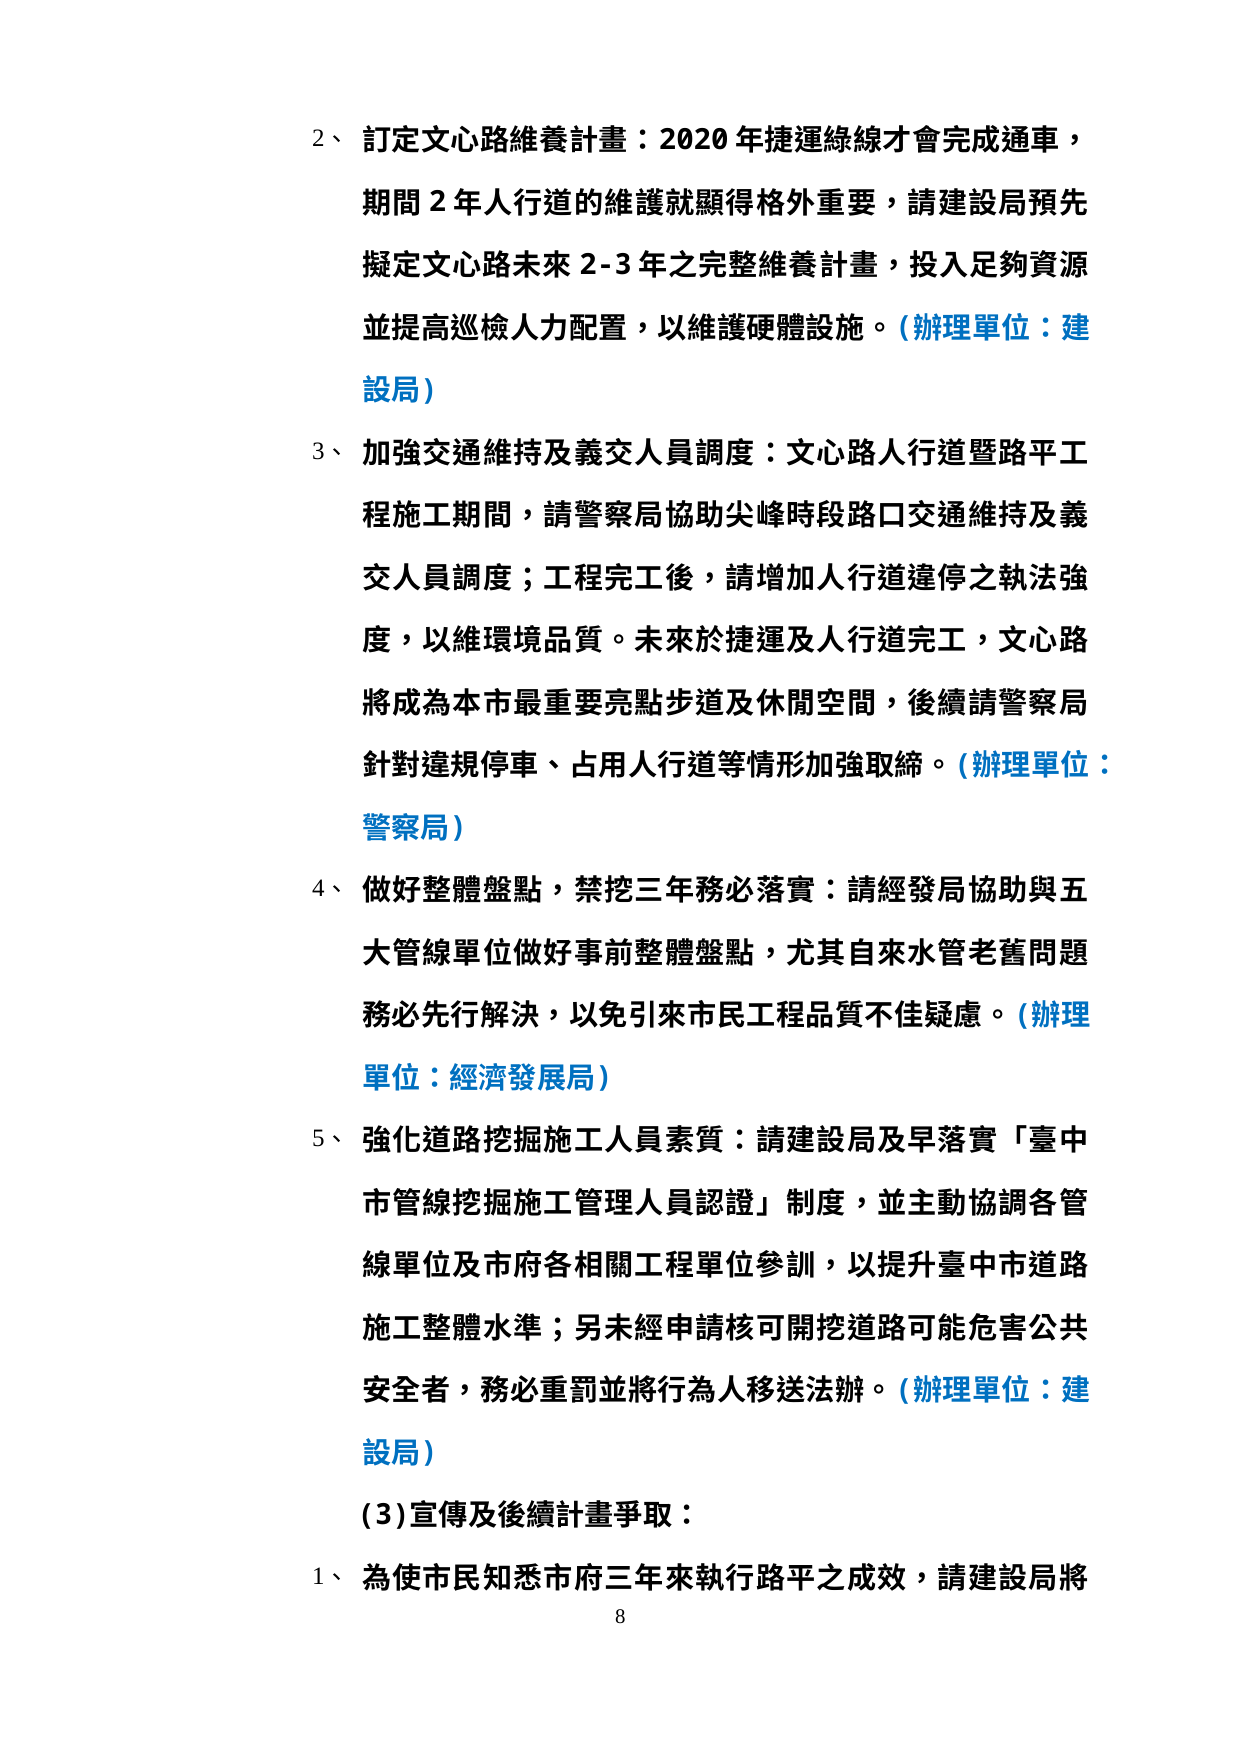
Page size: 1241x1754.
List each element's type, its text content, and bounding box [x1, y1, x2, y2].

list 為使市民知悉市府三年來執行路平之成效，請建設局將 [312, 1534, 1090, 1596]
list 宣傳及後續計畫爭取： [357, 1471, 1090, 1534]
list 做好整體盤點，禁挖三年務必落實：請經發局協助與五大管線單位做好事前整體盤點，尤其自來水管老舊問題務必先行解決，以免引來市民工程品質不佳疑慮。(辦理單位：經濟發展局) [312, 846, 1090, 1096]
list 加強交通維持及義交人員調度：文心路人行道暨路平工程施工期間，請警察局協助尖峰時段路口交通維持及義交人員調度；工程完工後，請增加人行道違停之執法強度，以維環境品質。未來於捷運及人行道完工，文心路將成為本市最重要亮點步道及休閒空間，後續請警察局針對違規停車、占用人行道等情形加強取締。(辦理單位：警察局) [312, 409, 1090, 846]
list 強化道路挖掘施工人員素質：請建設局及早落實「臺中市管線挖掘施工管理人員認證」制度，並主動協調各管線單位及市府各相關工程單位參訓，以提升臺中市道路施工整體水準；另未經申請核可開挖道路可能危害公共安全者，務必重罰並將行為人移送法辦。(辦理單位：建設局) [312, 1096, 1090, 1471]
list 訂定文心路維養計畫：2020年捷運綠線才會完成通車，期間2年人行道的維護就顯得格外重要，請建設局預先擬定文心路未來2-3年之完整維養計畫，投入足夠資源並提高巡檢人力配置，以維護硬體設施。(辦理單位：建設局) [312, 96, 1090, 409]
